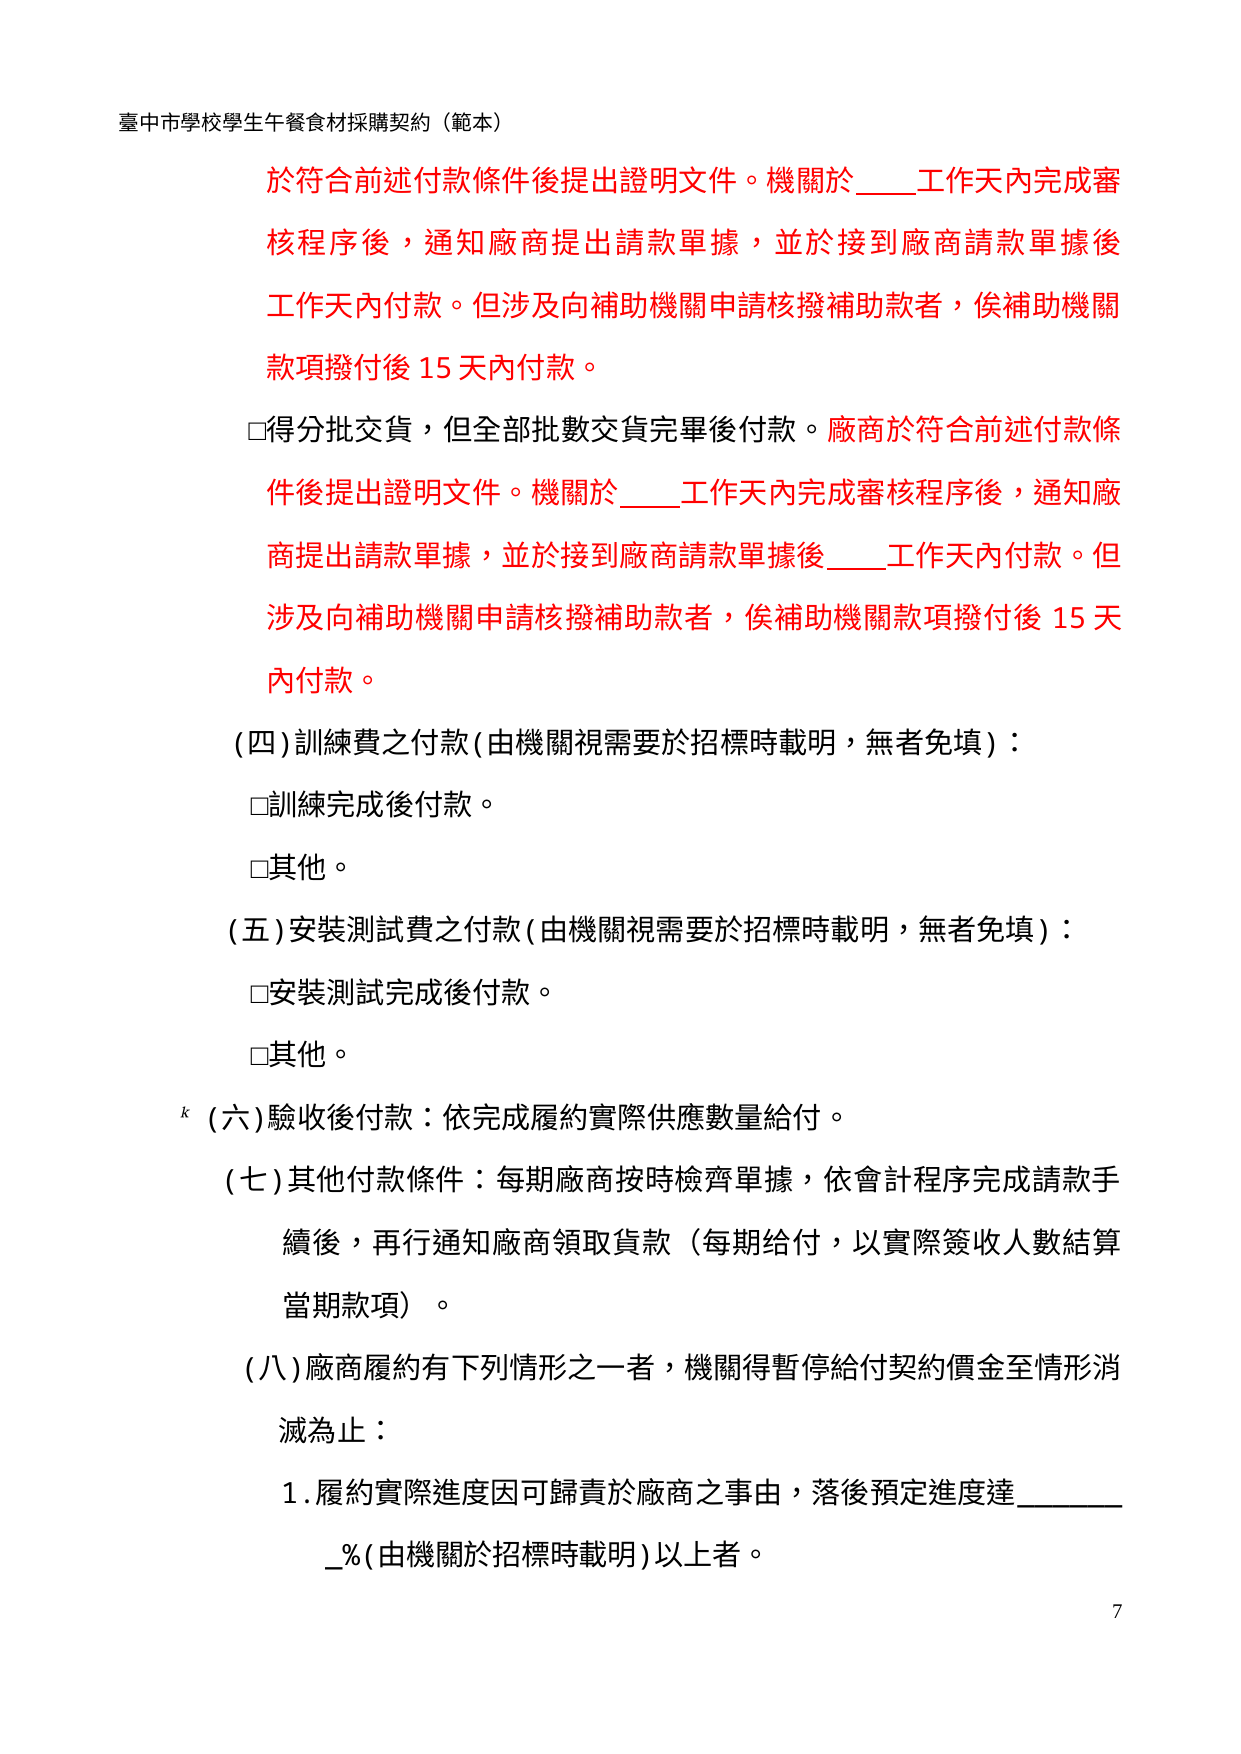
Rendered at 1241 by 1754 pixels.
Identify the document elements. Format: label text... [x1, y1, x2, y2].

text (八)廠商履約有下列情形之一者，機關得暫停給付契約價金至情形消滅為止： [118, 1324, 1122, 1449]
text □得分批交貨，但全部批數交貨完畢後付款。廠商於符合前述付款條件後提出證明文件。機關於 工作天內完成審核程序後，通知廠商提出請款單據，並於接到廠商請款單據後 工作天內付款。但涉及向補助機關申請核撥補助款者，俟補助機關款項撥付後15天內付款。 [177, 387, 1122, 699]
text 於符合前述付款條件後提出證明文件。機關於 工作天內完成審核程序後，通知廠商提出請款單據，並於接到廠商請款單據後 工作天內付款。但涉及向補助機關申請核撥補助款者，俟補助機關款項撥付後15天內付款。 [207, 137, 1122, 387]
text □安裝測試完成後付款。 [207, 949, 1122, 1012]
text □其他。 [207, 824, 1122, 887]
text (七)其他付款條件：每期廠商按時檢齊單據，依會計程序完成請款手續後，再行通知廠商領取貨款（每期给付，以實際簽收人數結算當期款項）。 [221, 1137, 1122, 1324]
text □其他。 [207, 1012, 1122, 1074]
text  (五)安裝測試費之付款(由機關視需要於招標時載明，無者免填)： [177, 887, 1122, 949]
text (四)訓練費之付款(由機關視需要於招標時載明，無者免填)： [177, 699, 1122, 762]
text 1.履約實際進度因可歸責於廠商之事由，落後預定進度達_______%(由機關於招標時載明)以上者。 [281, 1449, 1122, 1574]
text  (六)驗收後付款：依完成履約實際供應數量給付。 [177, 1074, 1122, 1137]
text □訓練完成後付款。 [207, 762, 1122, 824]
